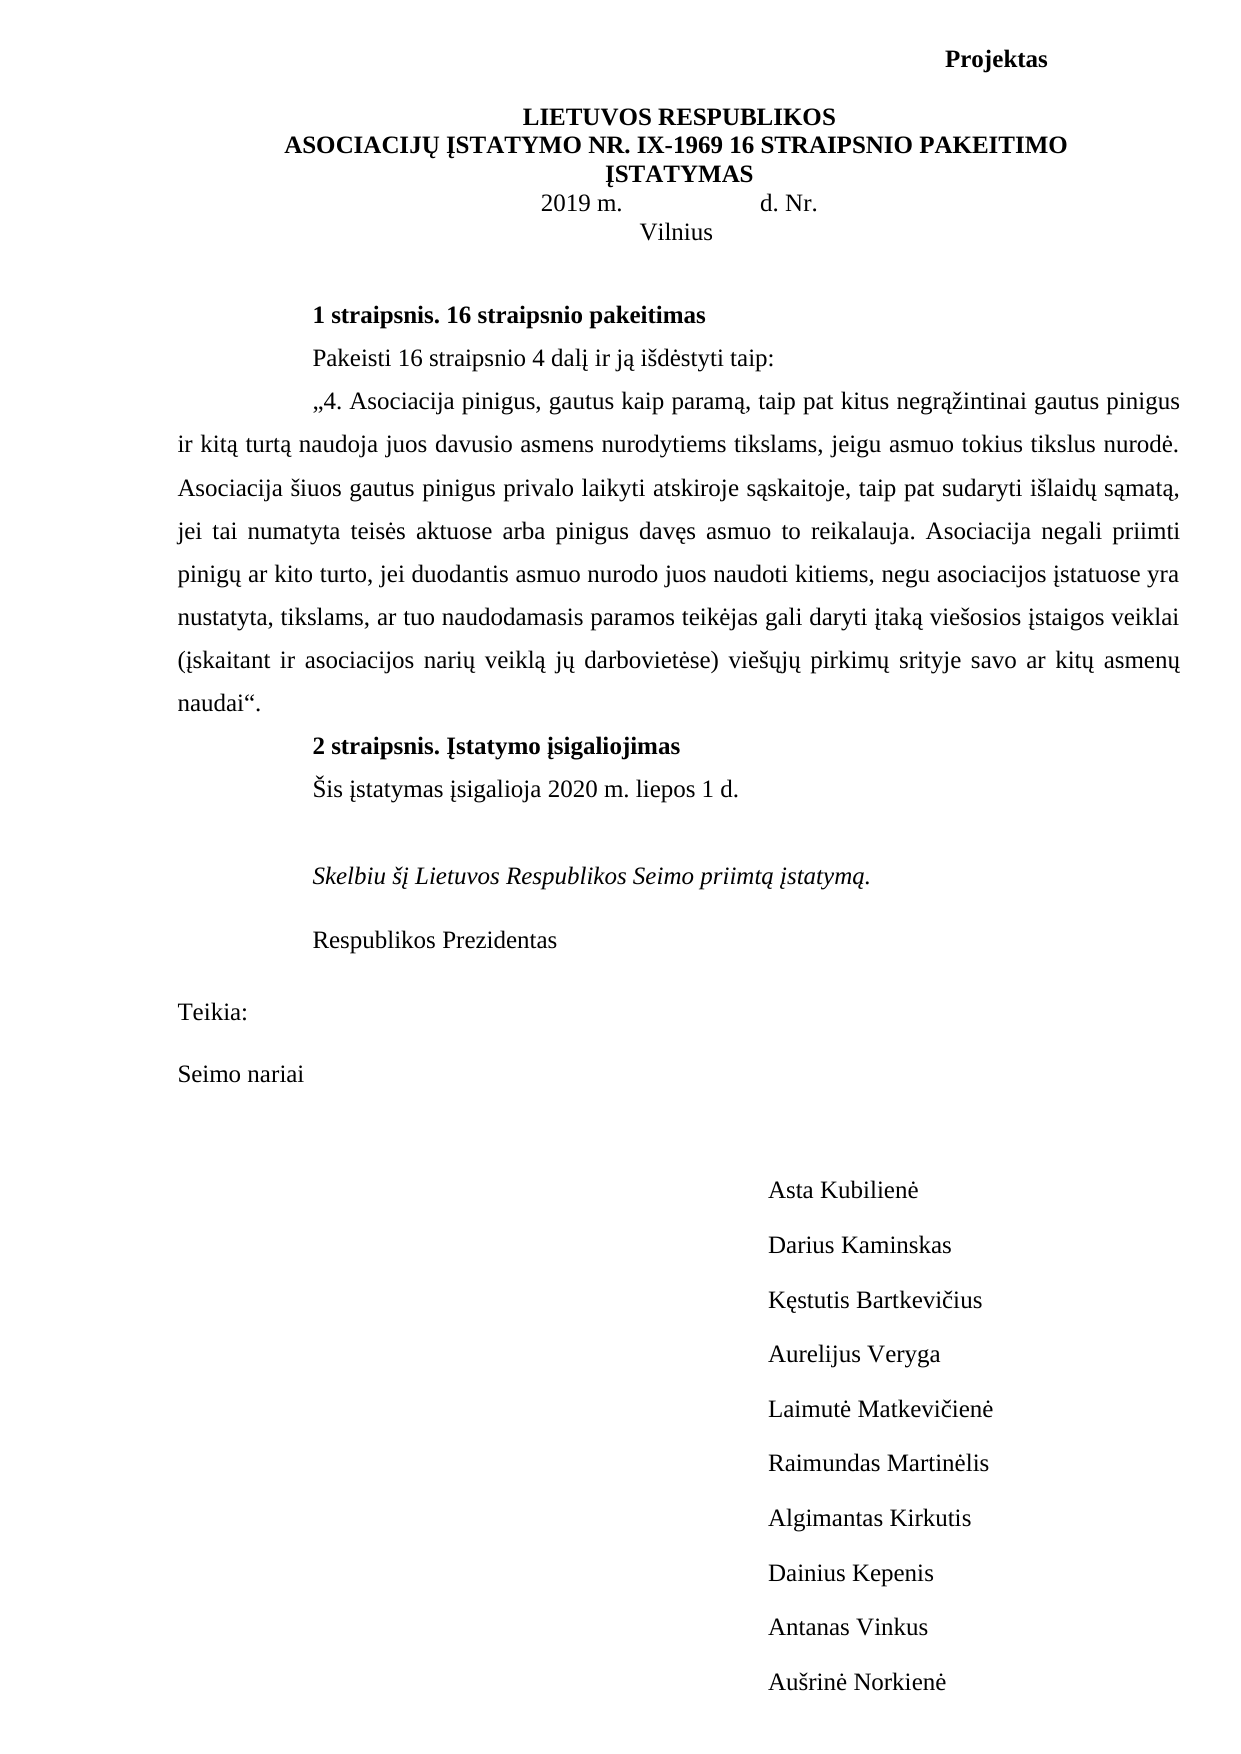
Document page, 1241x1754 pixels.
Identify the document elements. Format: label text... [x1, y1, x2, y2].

text Antanas Vinkus [768, 1612, 1181, 1641]
text Asta Kubilienė [768, 1176, 1181, 1204]
text ASOCIACIJŲ ĮSTATYMO NR. IX-1969 16 STRAIPSNIO PAKEITIMO [177, 131, 1181, 159]
text Dainius Kepenis [768, 1558, 1181, 1586]
text Kęstutis Bartkevičius [768, 1285, 1181, 1313]
text Aurelijus Veryga [768, 1339, 1181, 1368]
text Vilnius [177, 217, 1181, 246]
text Aušrinė Norkienė [768, 1667, 1181, 1696]
text Darius Kaminskas [768, 1230, 1181, 1259]
text ĮSTATYMAS [177, 159, 1181, 188]
text Teikia: [177, 997, 1181, 1026]
text Skelbiu šį Lietuvos Respublikos Seimo priimtą įstatymą. [177, 861, 1181, 889]
text „4. Asociacija pinigus, gautus kaip paramą, taip pat kitus negrąžintinai gautus pinigus ir kitą turtą naudoja juos davusio asmens nurodytiems tikslams, jeigu asmuo tokius tikslus nurodė. Asociacija šiuos gautus pinigus privalo laikyti atskiroje sąskaitoje, taip pat sudaryti išlaidų sąmatą, jei tai numatyta teisės aktuose arba pinigus davęs asmuo to reikalauja. Asociacija negali priimti pinigų ar kito turto, jei duodantis asmuo nurodo juos naudoti kitiems, negu asociacijos įstatuose yra nustatyta, tikslams, ar tuo naudodamasis paramos teikėjas gali daryti įtaką viešosios įstaigos veiklai (įskaitant ir asociacijos narių veiklą jų darbovietėse) viešųjų pirkimų srityje savo ar kitų asmenų naudai“. [177, 386, 1181, 717]
text Seimo nariai [177, 1059, 1181, 1088]
text Šis įstatymas įsigalioja 2020 m. liepos 1 d. [177, 774, 1181, 803]
text Laimutė Matkevičienė [768, 1394, 1181, 1423]
text Algimantas Kirkutis [768, 1503, 1181, 1532]
text 1 straipsnis. 16 straipsnio pakeitimas [177, 300, 1181, 329]
text LIETUVOS RESPUBLIKOS [177, 102, 1181, 131]
text Pakeisti 16 straipsnio 4 dalį ir ją išdėstyti taip: [177, 343, 1181, 372]
text Projektas [177, 44, 1181, 73]
text 2019 m. d. Nr. [177, 188, 1181, 217]
text Respublikos Prezidentas [177, 926, 1181, 954]
text Raimundas Martinėlis [768, 1448, 1181, 1477]
text 2 straipsnis. Įstatymo įsigaliojimas [177, 731, 1181, 760]
